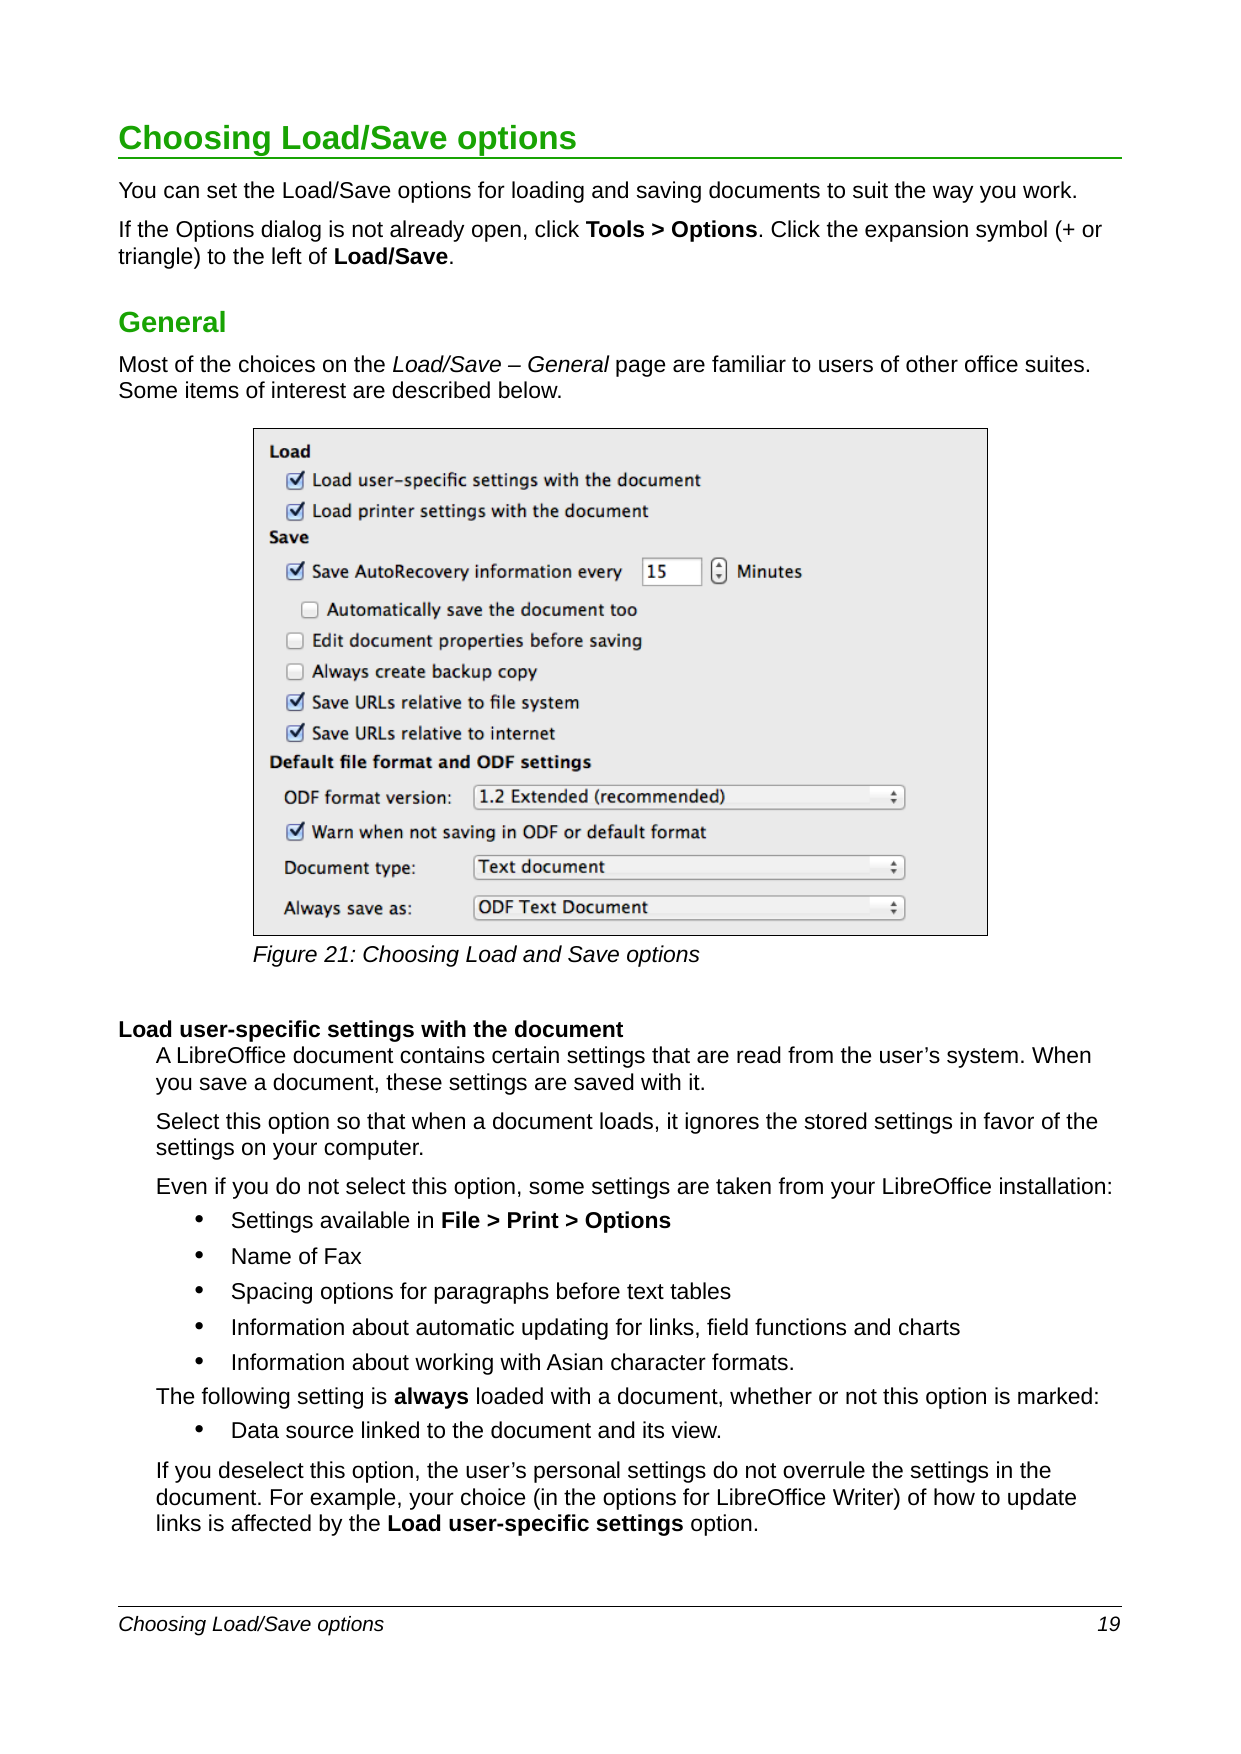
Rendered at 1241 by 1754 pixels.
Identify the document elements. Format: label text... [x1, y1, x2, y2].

picture [254, 429, 987, 935]
list The following setting is always loaded with a document, whether or not this option is marked: [156, 1383, 1122, 1409]
list Even if you do not select this option, some settings are taken from your LibreOffice installation: [156, 1173, 1122, 1199]
text If you deselect this option, the user’s personal settings do not overrule the settings in the document. For example, your choice (in the options for LibreOffice Writer) of how to update links is affected by the Load user-specific settings option. [156, 1457, 1122, 1536]
subtitle Choosing Load/Save options [118, 118, 1122, 157]
subtitle General [118, 304, 1122, 338]
list Settings available in File > Print > Options [192, 1206, 1122, 1235]
text Select this option so that when a document loads, it ignores the stored settings in favor of the settings on your computer. [156, 1108, 1122, 1160]
text Load user-specific settings with the document [118, 1016, 1122, 1042]
text Figure 21: Choosing Load and Save options [253, 941, 988, 968]
list Name of Fax [192, 1241, 1122, 1270]
text Most of the choices on the Load/Save – General page are familiar to users of other office suites. Some items of interest are described below. [118, 351, 1122, 403]
list Spacing options for paragraphs before text tables [192, 1276, 1122, 1306]
list Data source linked to the document and its view. [192, 1416, 1122, 1445]
text A LibreOffice document contains certain settings that are read from the user’s system. When you save a document, these settings are saved with it. [156, 1042, 1122, 1095]
text You can set the Load/Save options for loading and saving documents to suit the way you work. [118, 177, 1122, 204]
list Information about working with Asian character formats. [192, 1347, 1122, 1376]
list Information about automatic updating for links, field functions and charts [192, 1312, 1122, 1341]
text If the Options dialog is not already open, click Tools > Options. Click the expansion symbol (+ or triangle) to the left of Load/Save. [118, 216, 1122, 269]
